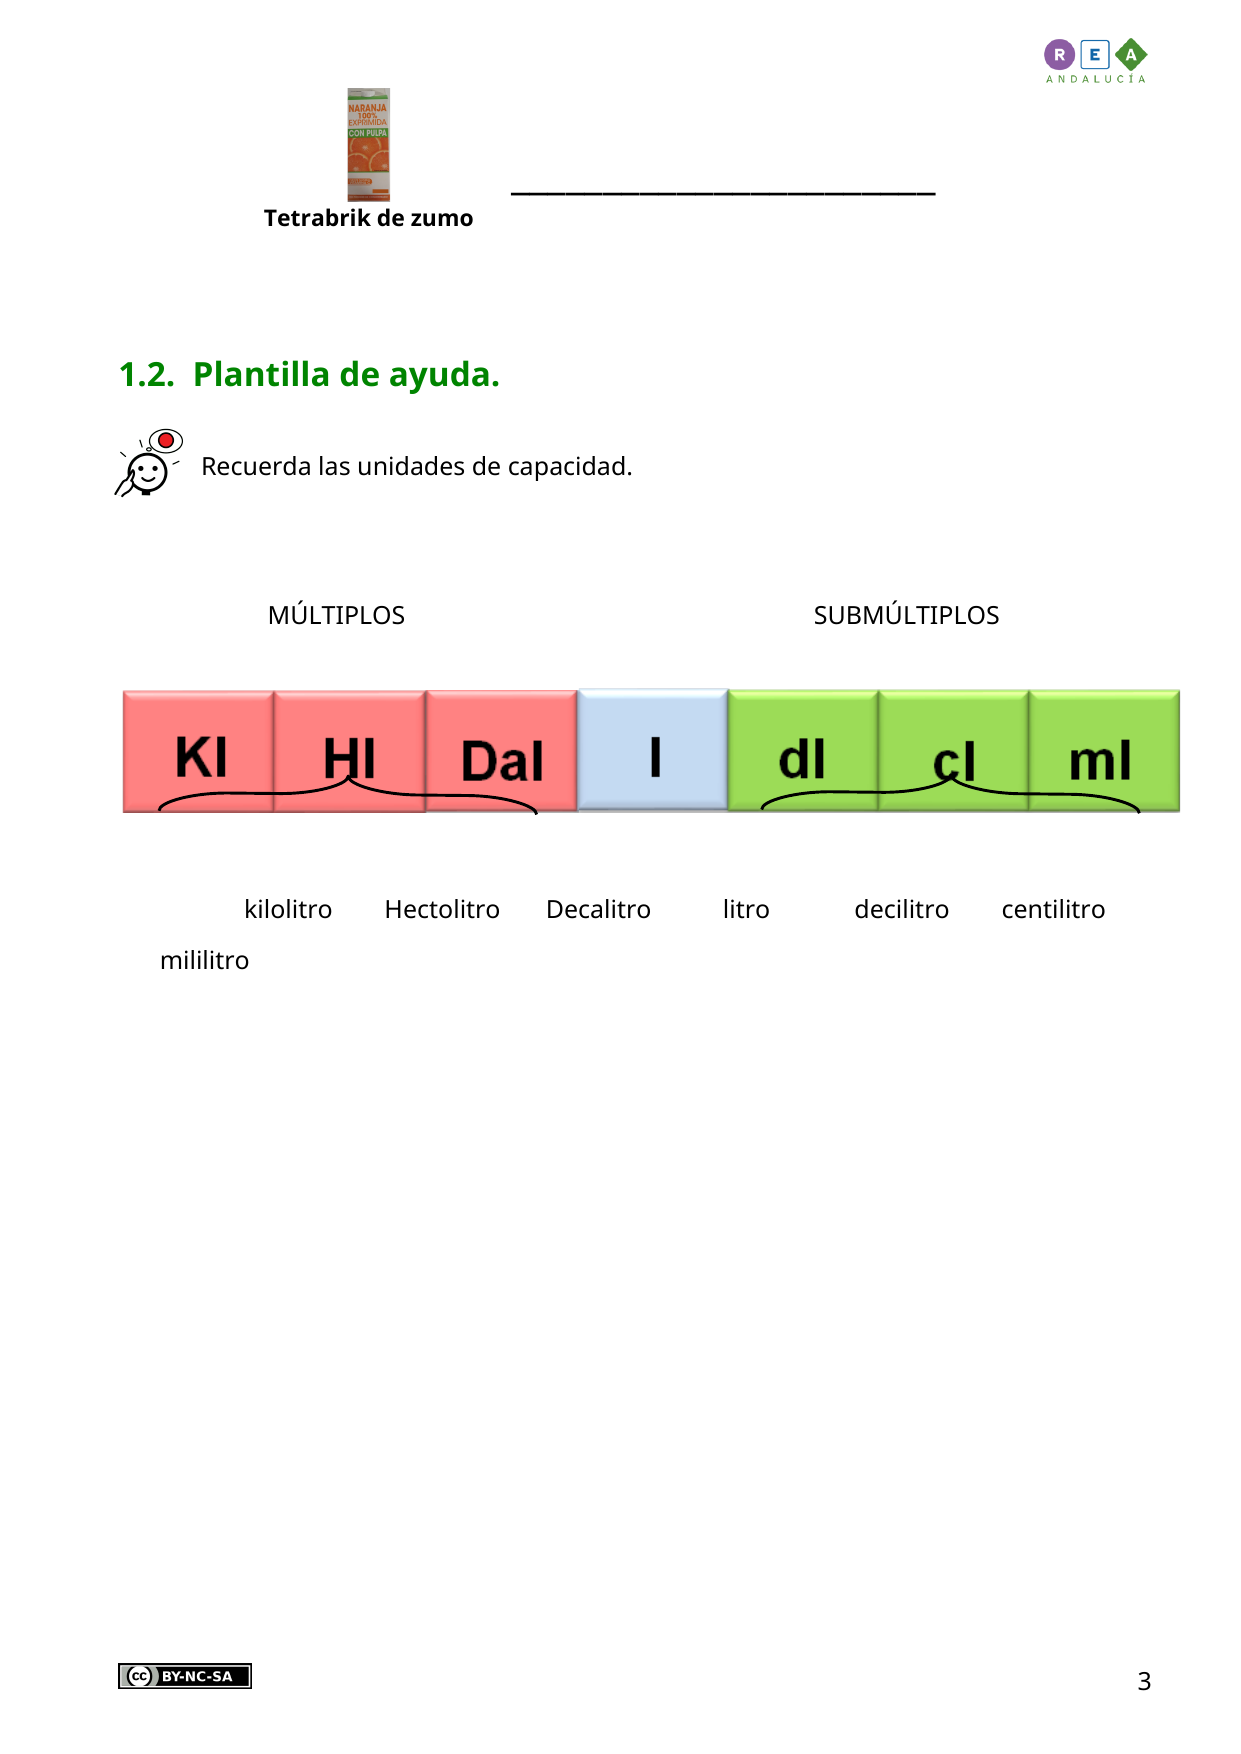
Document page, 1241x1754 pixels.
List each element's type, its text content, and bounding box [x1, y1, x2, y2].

picture [112, 422, 190, 499]
table_cell [511, 202, 1151, 264]
text Recuerda las unidades de capacidad. [201, 448, 1152, 482]
table_cell _______________________ [511, 89, 1151, 202]
text kilolitro Hectolitro Decalitro litro decilitro centilitro mililitro [159, 892, 1152, 977]
picture [347, 88, 391, 202]
table_cell Tetrabrik de zumo [227, 202, 511, 264]
picture [118, 1663, 536, 1698]
picture [122, 688, 1181, 813]
table_cell [391, 89, 511, 202]
picture [1039, 33, 1152, 88]
table_cell [227, 89, 347, 202]
text 1.2. Plantilla de ayuda. [118, 294, 1152, 396]
text MÚLTIPLOS SUBMÚLTIPLOS [118, 598, 1152, 632]
